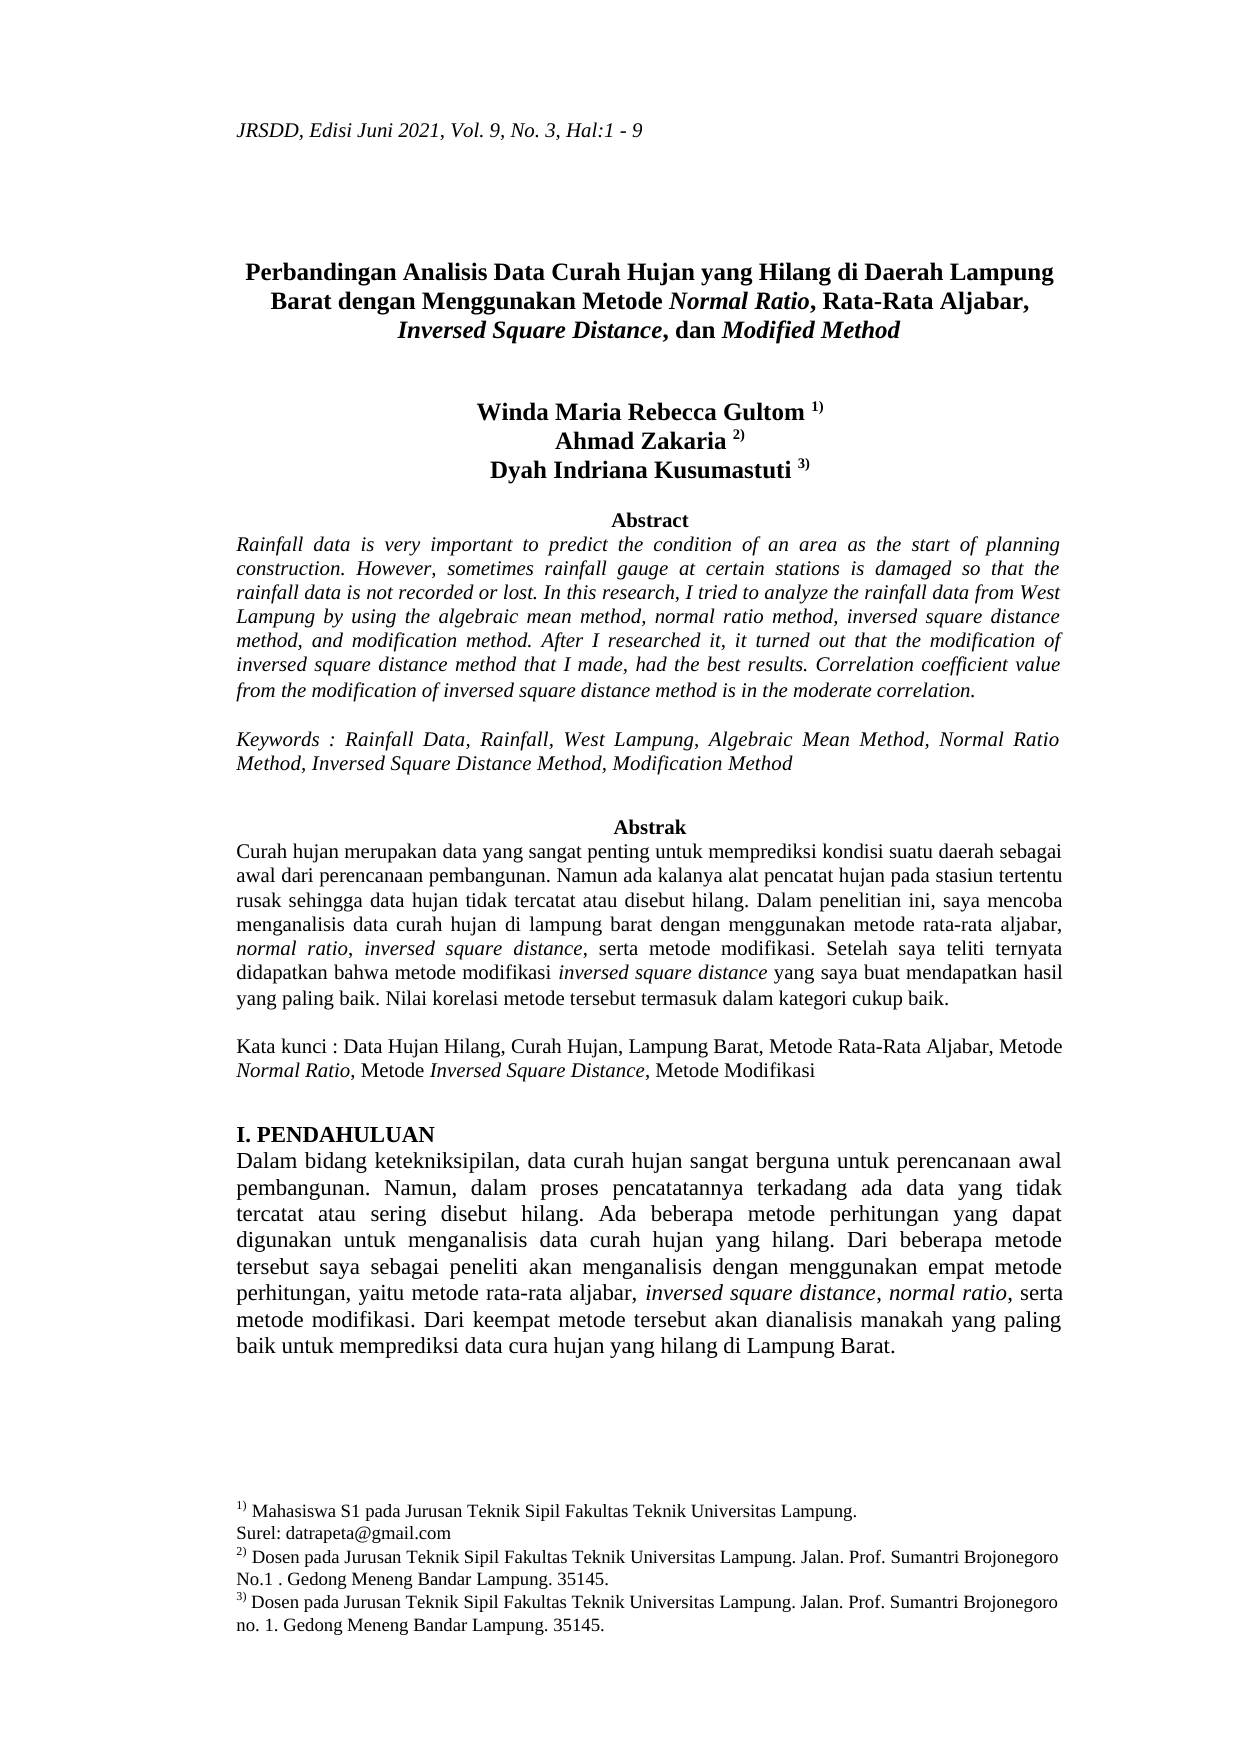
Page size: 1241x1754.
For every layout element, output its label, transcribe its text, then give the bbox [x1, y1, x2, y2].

text Curah hujan merupakan data yang sangat penting untuk memprediksi kondisi suatu daerah sebagai awal dari perencanaan pembangunan. Namun ada kalanya alat pencatat hujan pada stasiun tertentu rusak sehingga data hujan tidak tercatat atau disebut hilang. Dalam penelitian ini, saya mencoba menganalisis data curah hujan di lampung barat dengan menggunakan metode rata-rata aljabar, normal ratio, inversed square distance, serta metode modifikasi. Setelah saya teliti ternyata didapatkan bahwa metode modifikasi inversed square distance yang saya buat mendapatkan hasil yang paling baik. Nilai korelasi metode tersebut termasuk dalam kategori cukup baik. [236, 839, 1063, 1010]
text Rainfall data is very important to predict the condition of an area as the start of planning construction. However, sometimes rainfall gauge at certain stations is damaged so that the rainfall data is not recorded or lost. In this research, I tried to analyze the rainfall data from West Lampung by using the algebraic mean method, normal ratio method, inversed square distance method, and modification method. After I researched it, it turned out that the modification of inversed square distance method that I made, had the best results. Correlation coefficient value from the modification of inversed square distance method is in the moderate correlation. [236, 532, 1063, 703]
text Perbandingan Analisis Data Curah Hujan yang Hilang di Daerah Lampung Barat dengan Menggunakan Metode Normal Ratio, Rata-Rata Aljabar, Inversed Square Distance, dan Modified Method [236, 257, 1063, 344]
text ) Mahasiswa S1 pada Jurusan Teknik Sipil Fakultas Teknik Universitas Lampung. [236, 1498, 1063, 1522]
text Surel: datrapeta@gmail.com [236, 1522, 1063, 1544]
text Keywords : Rainfall Data, Rainfall, West Lampung, Algebraic Mean Method, Normal Ratio Method, Inversed Square Distance Method, Modification Method [236, 727, 1063, 775]
text Abstrak [236, 815, 1063, 839]
text Winda Maria Rebecca Gultom ) [236, 397, 1063, 426]
text Kata kunci : Data Hujan Hilang, Curah Hujan, Lampung Barat, Metode Rata-Rata Aljabar, Metode Normal Ratio, Metode Inversed Square Distance, Metode Modifikasi [236, 1034, 1063, 1082]
text Ahmad Zakaria ) [236, 426, 1063, 455]
text Dosen pada Jurusan Teknik Sipil Fakultas Teknik Universitas Lampung. Jalan. Prof. Sumantri Brojonegoro no. 1. Gedong Meneng Bandar Lampung. 35145. [236, 1589, 1063, 1635]
text Dalam bidang ketekniksipilan, data curah hujan sangat berguna untuk perencanaan awal pembangunan. Namun, dalam proses pencatatannya terkadang ada data yang tidak tercatat atau sering disebut hilang. Ada beberapa metode perhitungan yang dapat digunakan untuk menganalisis data curah hujan yang hilang. Dari beberapa metode tersebut saya sebagai peneliti akan menganalisis dengan menggunakan empat metode perhitungan, yaitu metode rata-rata aljabar, inversed square distance, normal ratio, serta metode modifikasi. Dari keempat metode tersebut akan dianalisis manakah yang paling baik untuk memprediksi data cura hujan yang hilang di Lampung Barat. [236, 1147, 1063, 1358]
text ) Dosen pada Jurusan Teknik Sipil Fakultas Teknik Universitas Lampung. Jalan. Prof. Sumantri Brojonegoro No.1 . Gedong Meneng Bandar Lampung. 35145. [236, 1544, 1063, 1589]
text Abstract [236, 508, 1063, 532]
text Dyah Indriana Kusumastuti [236, 455, 1063, 484]
title I. PENDAHULUAN [236, 1121, 1063, 1147]
